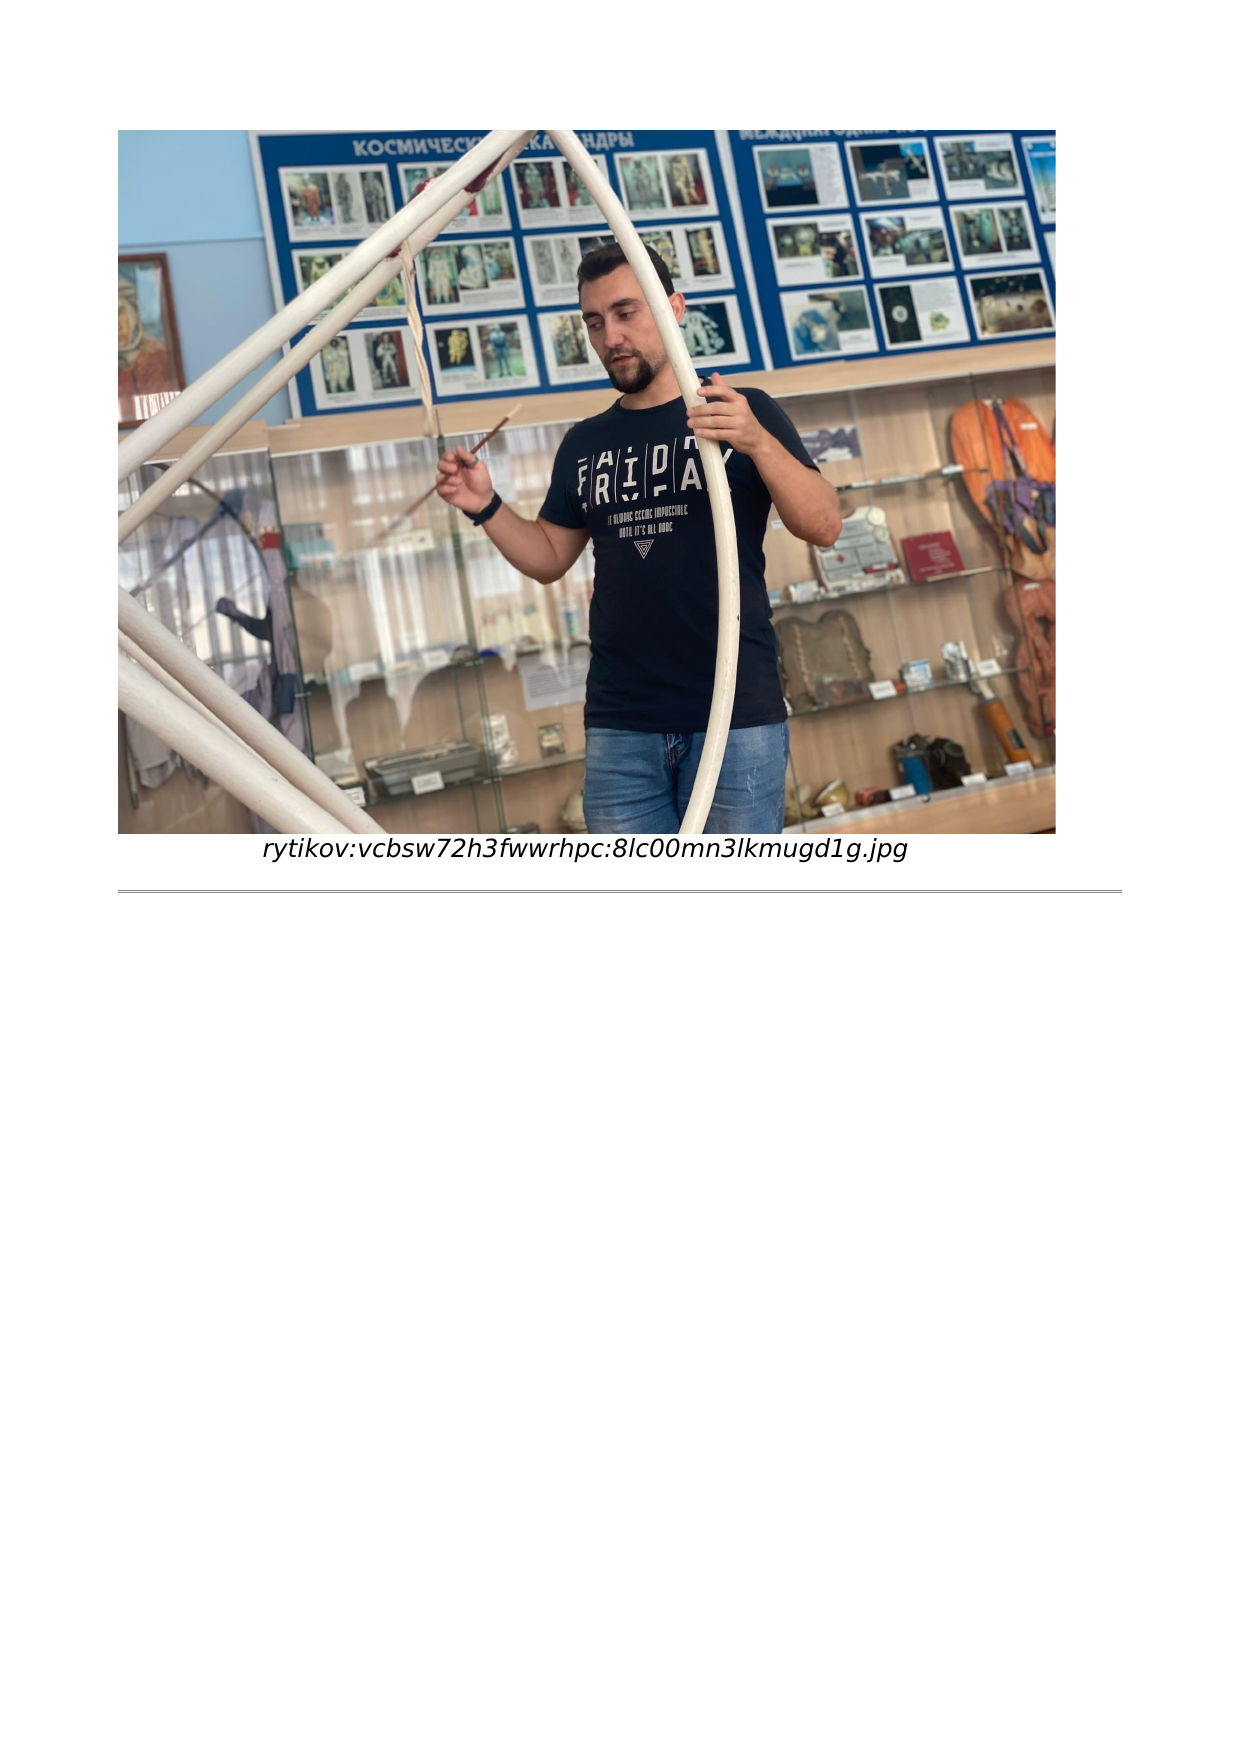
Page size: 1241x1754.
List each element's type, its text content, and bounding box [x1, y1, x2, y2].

text rytikov:vcbsw72h3fwwrhpc:8lc00mn3lkmugd1g.jpg [118, 834, 1056, 863]
picture [118, 130, 1056, 834]
